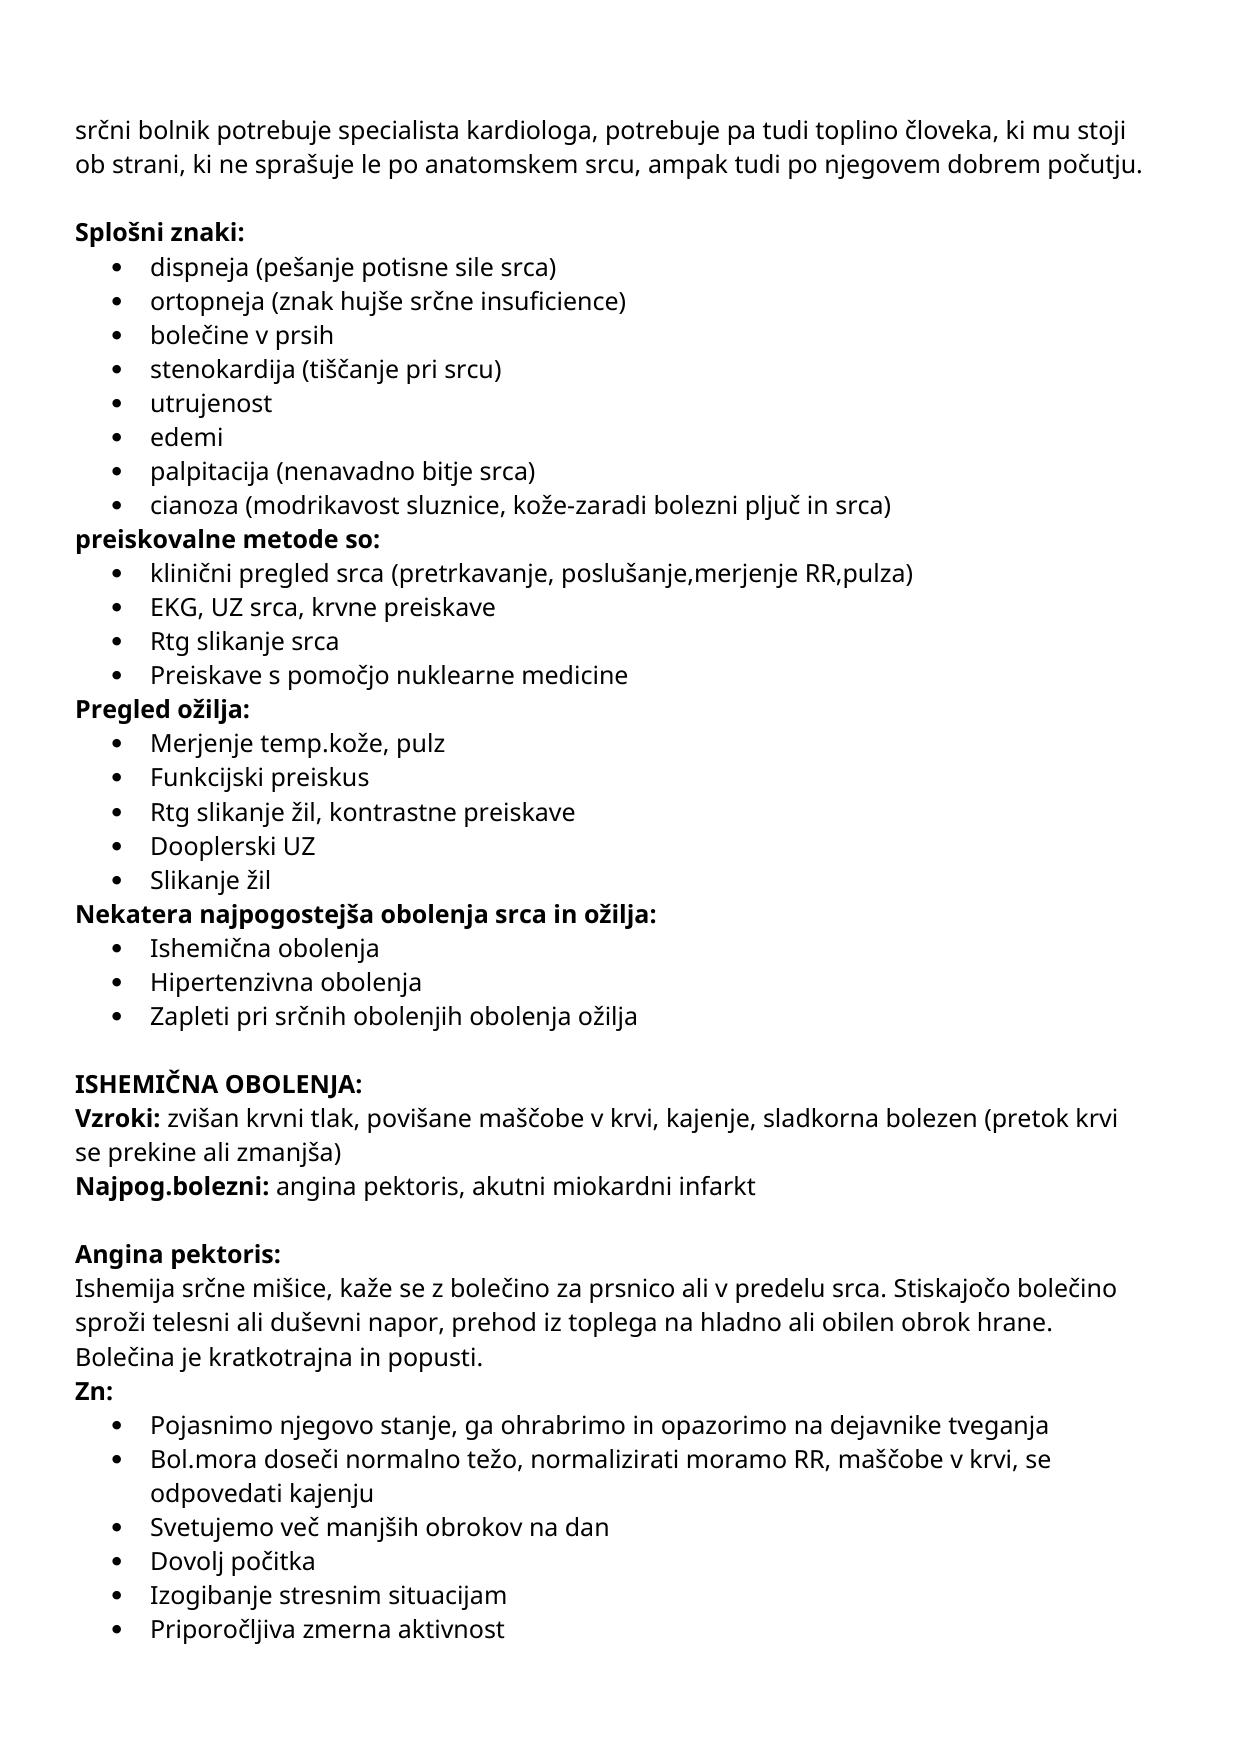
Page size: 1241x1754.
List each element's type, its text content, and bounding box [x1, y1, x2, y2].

list klinični pregled srca (pretrkavanje, poslušanje,merjenje RR,pulza) [112, 556, 1144, 590]
list Rtg slikanje srca [112, 624, 1144, 658]
list Rtg slikanje žil, kontrastne preiskave [112, 794, 1144, 828]
list Slikanje žil [112, 862, 1144, 896]
text preiskovalne metode so: [75, 522, 1144, 556]
list Dovolj počitka [112, 1543, 1144, 1578]
list utrujenost [112, 385, 1144, 419]
text Splošni znaki: [75, 215, 1144, 249]
list Preiskave s pomočjo nuklearne medicine [112, 658, 1144, 692]
list Ishemična obolenja [112, 930, 1144, 964]
text Zn: [75, 1373, 1144, 1407]
text Nekatera najpogostejša obolenja srca in ožilja: [75, 896, 1144, 930]
list bolečine v prsih [112, 317, 1144, 351]
text Vzroki: zvišan krvni tlak, povišane maščobe v krvi, kajenje, sladkorna bolezen (pretok krvi se prekine ali zmanjša) [75, 1101, 1144, 1169]
text ISHEMIČNA OBOLENJA: [75, 1067, 1144, 1101]
list palpitacija (nenavadno bitje srca) [112, 453, 1144, 488]
list Izogibanje stresnim situacijam [112, 1578, 1144, 1612]
list ortopneja (znak hujše srčne insuficience) [112, 283, 1144, 317]
list Bol.mora doseči normalno težo, normalizirati moramo RR, maščobe v krvi, se odpovedati kajenju [112, 1441, 1144, 1509]
text Ishemija srčne mišice, kaže se z bolečino za prsnico ali v predelu srca. Stiskajočo bolečino sproži telesni ali duševni napor, prehod iz toplega na hladno ali obilen obrok hrane. Bolečina je kratkotrajna in popusti. [75, 1271, 1144, 1373]
list dispneja (pešanje potisne sile srca) [112, 249, 1144, 283]
text srčni bolnik potrebuje specialista kardiologa, potrebuje pa tudi toplino človeka, ki mu stoji ob strani, ki ne sprašuje le po anatomskem srcu, ampak tudi po njegovem dobrem počutju. [75, 113, 1144, 181]
text Pregled ožilja: [75, 692, 1144, 726]
list Pojasnimo njegovo stanje, ga ohrabrimo in opazorimo na dejavnike tveganja [112, 1407, 1144, 1441]
list EKG, UZ srca, krvne preiskave [112, 590, 1144, 624]
list edemi [112, 419, 1144, 453]
text Najpog.bolezni: angina pektoris, akutni miokardni infarkt [75, 1169, 1144, 1203]
list Merjenje temp.kože, pulz [112, 726, 1144, 760]
list stenokardija (tiščanje pri srcu) [112, 351, 1144, 385]
list Svetujemo več manjših obrokov na dan [112, 1509, 1144, 1543]
list Dooplerski UZ [112, 828, 1144, 862]
list Funkcijski preiskus [112, 760, 1144, 794]
text Angina pektoris: [75, 1237, 1144, 1271]
list Zapleti pri srčnih obolenjih obolenja ožilja [112, 998, 1144, 1033]
list cianoza (modrikavost sluznice, kože-zaradi bolezni pljuč in srca) [112, 488, 1144, 522]
list Hipertenzivna obolenja [112, 964, 1144, 998]
list Priporočljiva zmerna aktivnost [112, 1612, 1144, 1646]
